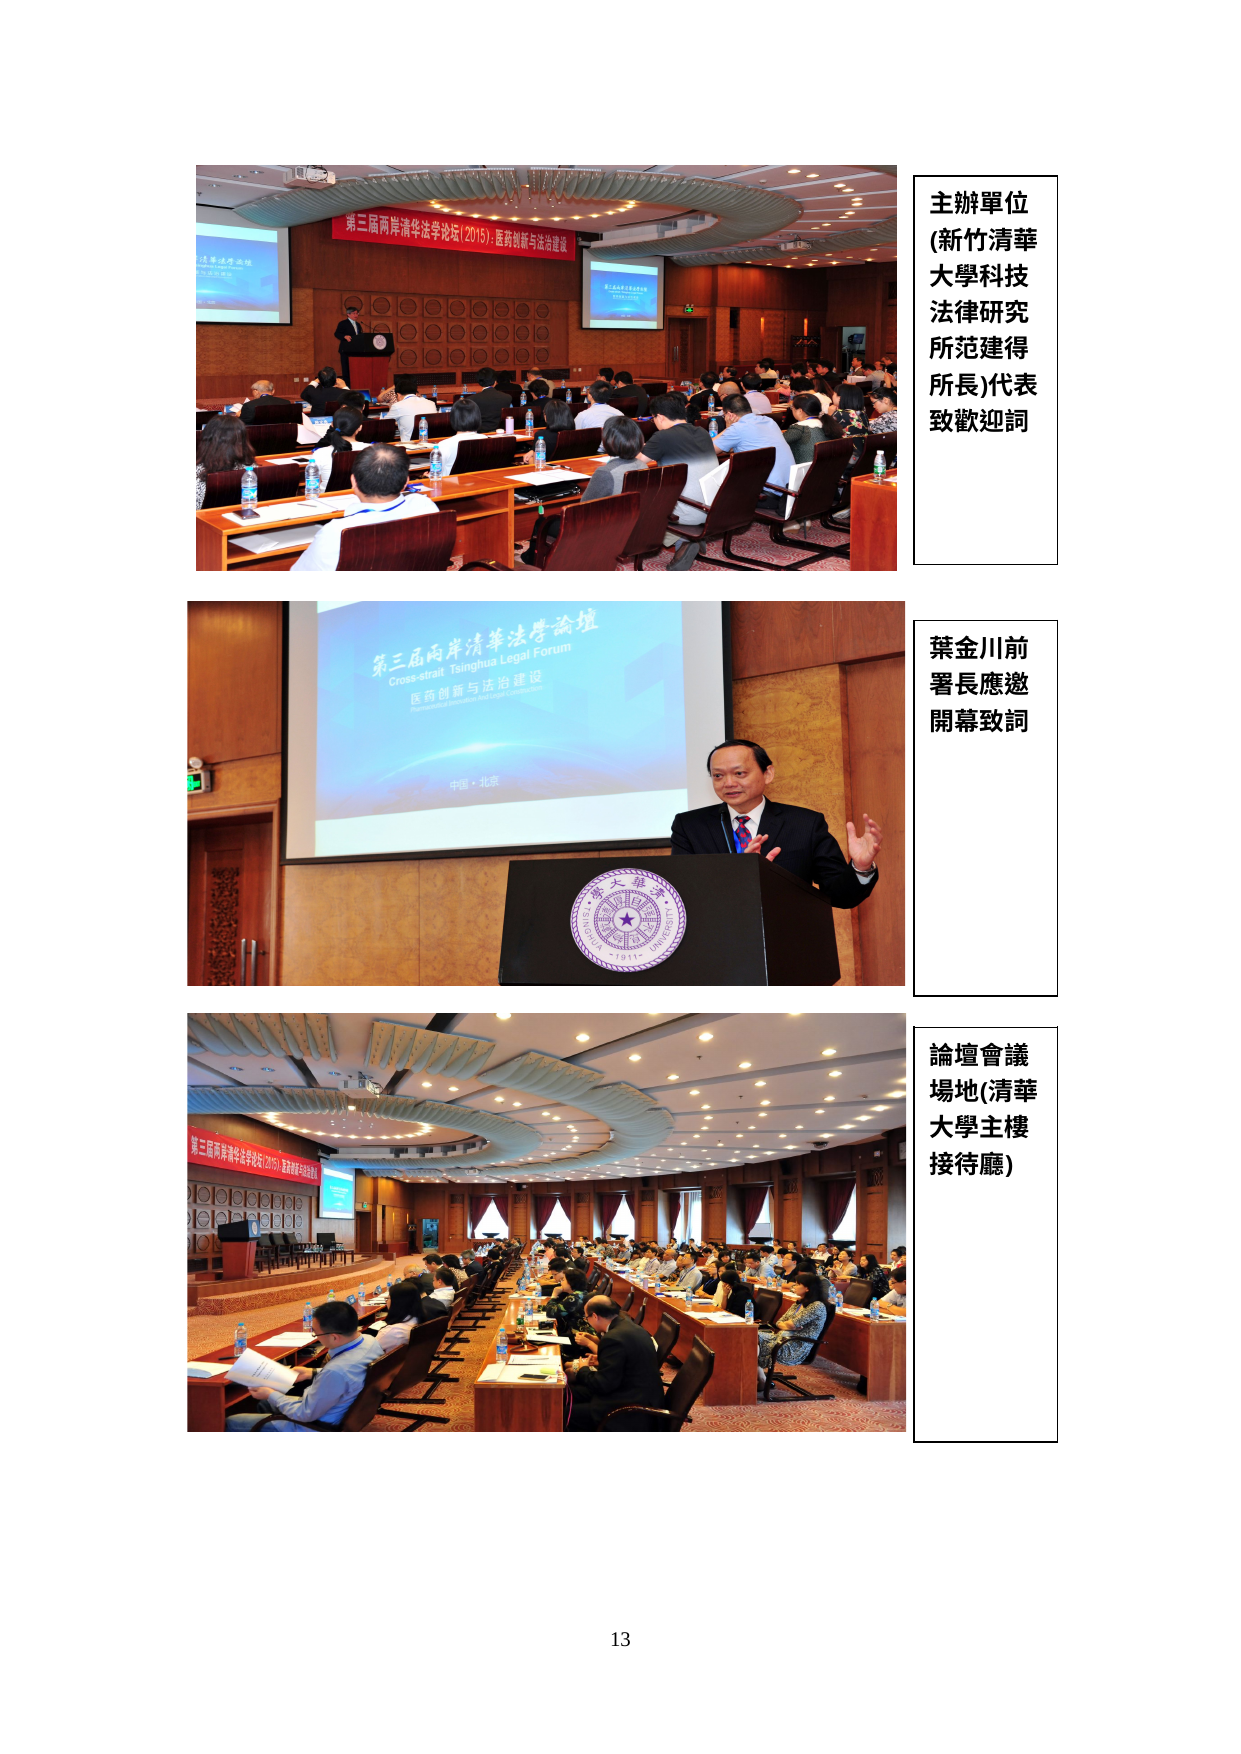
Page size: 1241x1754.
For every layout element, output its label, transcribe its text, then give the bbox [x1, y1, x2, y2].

picture [187, 1013, 907, 1432]
text 主辦單位(新竹清華大學科技法律研究所范建得所長)代表致歡迎詞 [929, 184, 1042, 438]
picture [187, 601, 906, 986]
text 論壇會議場地(清華大學主樓接待廳) [929, 1035, 1042, 1180]
text 葉金川前署長應邀開幕致詞 [929, 628, 1042, 737]
picture [196, 165, 897, 571]
